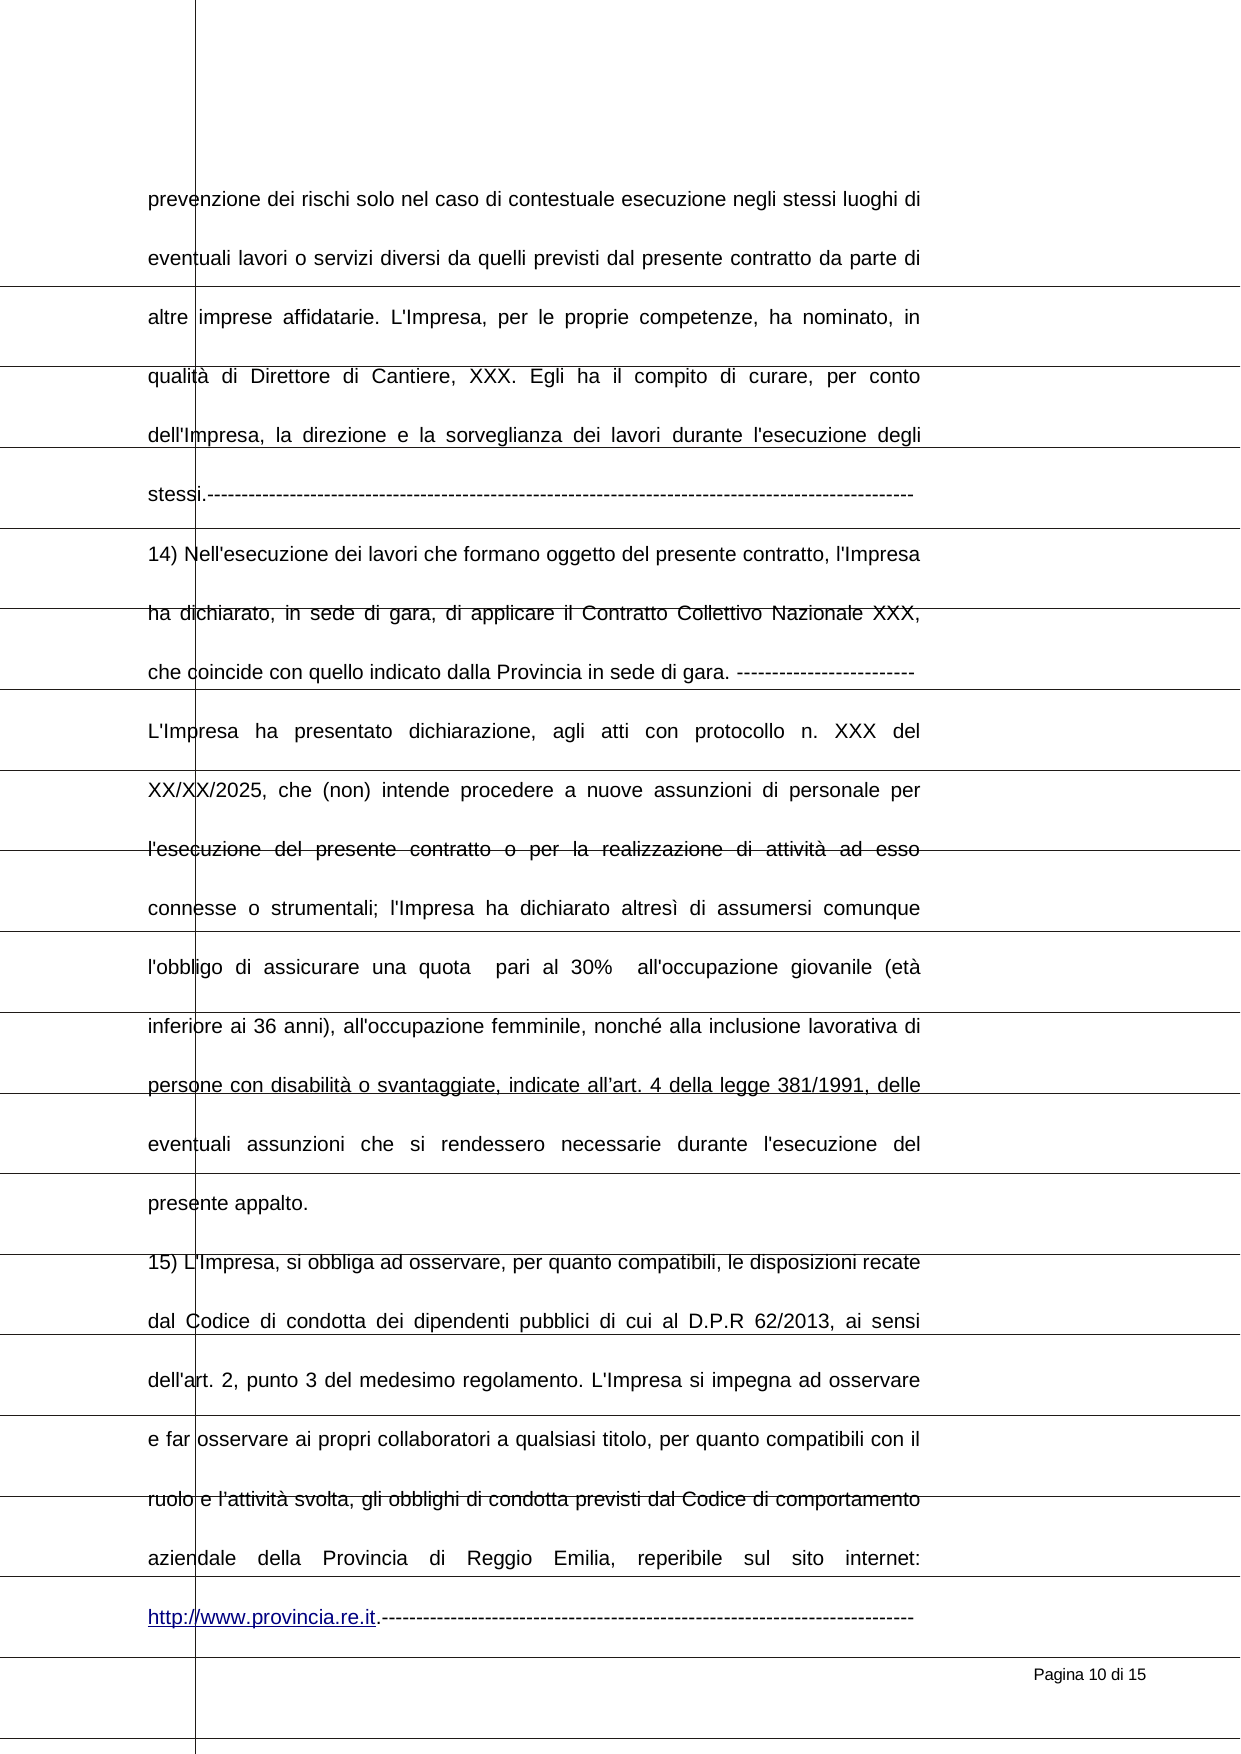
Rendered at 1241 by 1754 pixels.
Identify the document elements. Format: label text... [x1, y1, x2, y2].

list 14) Nell'esecuzione dei lavori che formano oggetto del presente contratto, l'Impresa ha dichiarato, in sede di gara, di applicare il Contratto Collettivo Nazionale XXX, che coincide con quello indicato dalla Provincia in sede di gara. [148, 514, 921, 691]
list prevenzione dei rischi solo nel caso di contestuale esecuzione negli stessi luoghi di eventuali lavori o servizi diversi da quelli previsti dal presente contratto da parte di altre imprese affidatarie. L'Impresa, per le proprie competenze, ha nominato, in qualità di Direttore di Cantiere, XXX. Egli ha il compito di curare, per conto dell'Impresa, la direzione e la sorveglianza dei lavori durante l'esecuzione degli stessi. [148, 159, 921, 514]
list 15) L'Impresa, si obbliga ad osservare, per quanto compatibili, le disposizioni recate dal Codice di condotta dei dipendenti pubblici di cui al D.P.R 62/2013, ai sensi dell'art. 2, punto 3 del medesimo regolamento. L'Impresa si impegna ad osservare e far osservare ai propri collaboratori a qualsiasi titolo, per quanto compatibili con il ruolo e l’attività svolta, gli obblighi di condotta previsti dal Codice di comportamento aziendale della Provincia di Reggio Emilia, reperibile sul sito internet: http://www.provincia.re.it. [148, 1222, 921, 1636]
list L'Impresa ha presentato dichiarazione, agli atti con protocollo n. XXX del XX/XX/2025, che (non) intende procedere a nuove assunzioni di personale per l'esecuzione del presente contratto o per la realizzazione di attività ad esso connesse o strumentali; l'Impresa ha dichiarato altresì di assumersi comunque l'obbligo di assicurare una quota pari al 30% all'occupazione giovanile (età inferiore ai 36 anni), all'occupazione femminile, nonché alla inclusione lavorativa di persone con disabilità o svantaggiate, indicate all’art. 4 della legge 381/1991, delle eventuali assunzioni che si rendessero necessarie durante l'esecuzione del presente appalto. [148, 691, 921, 1222]
